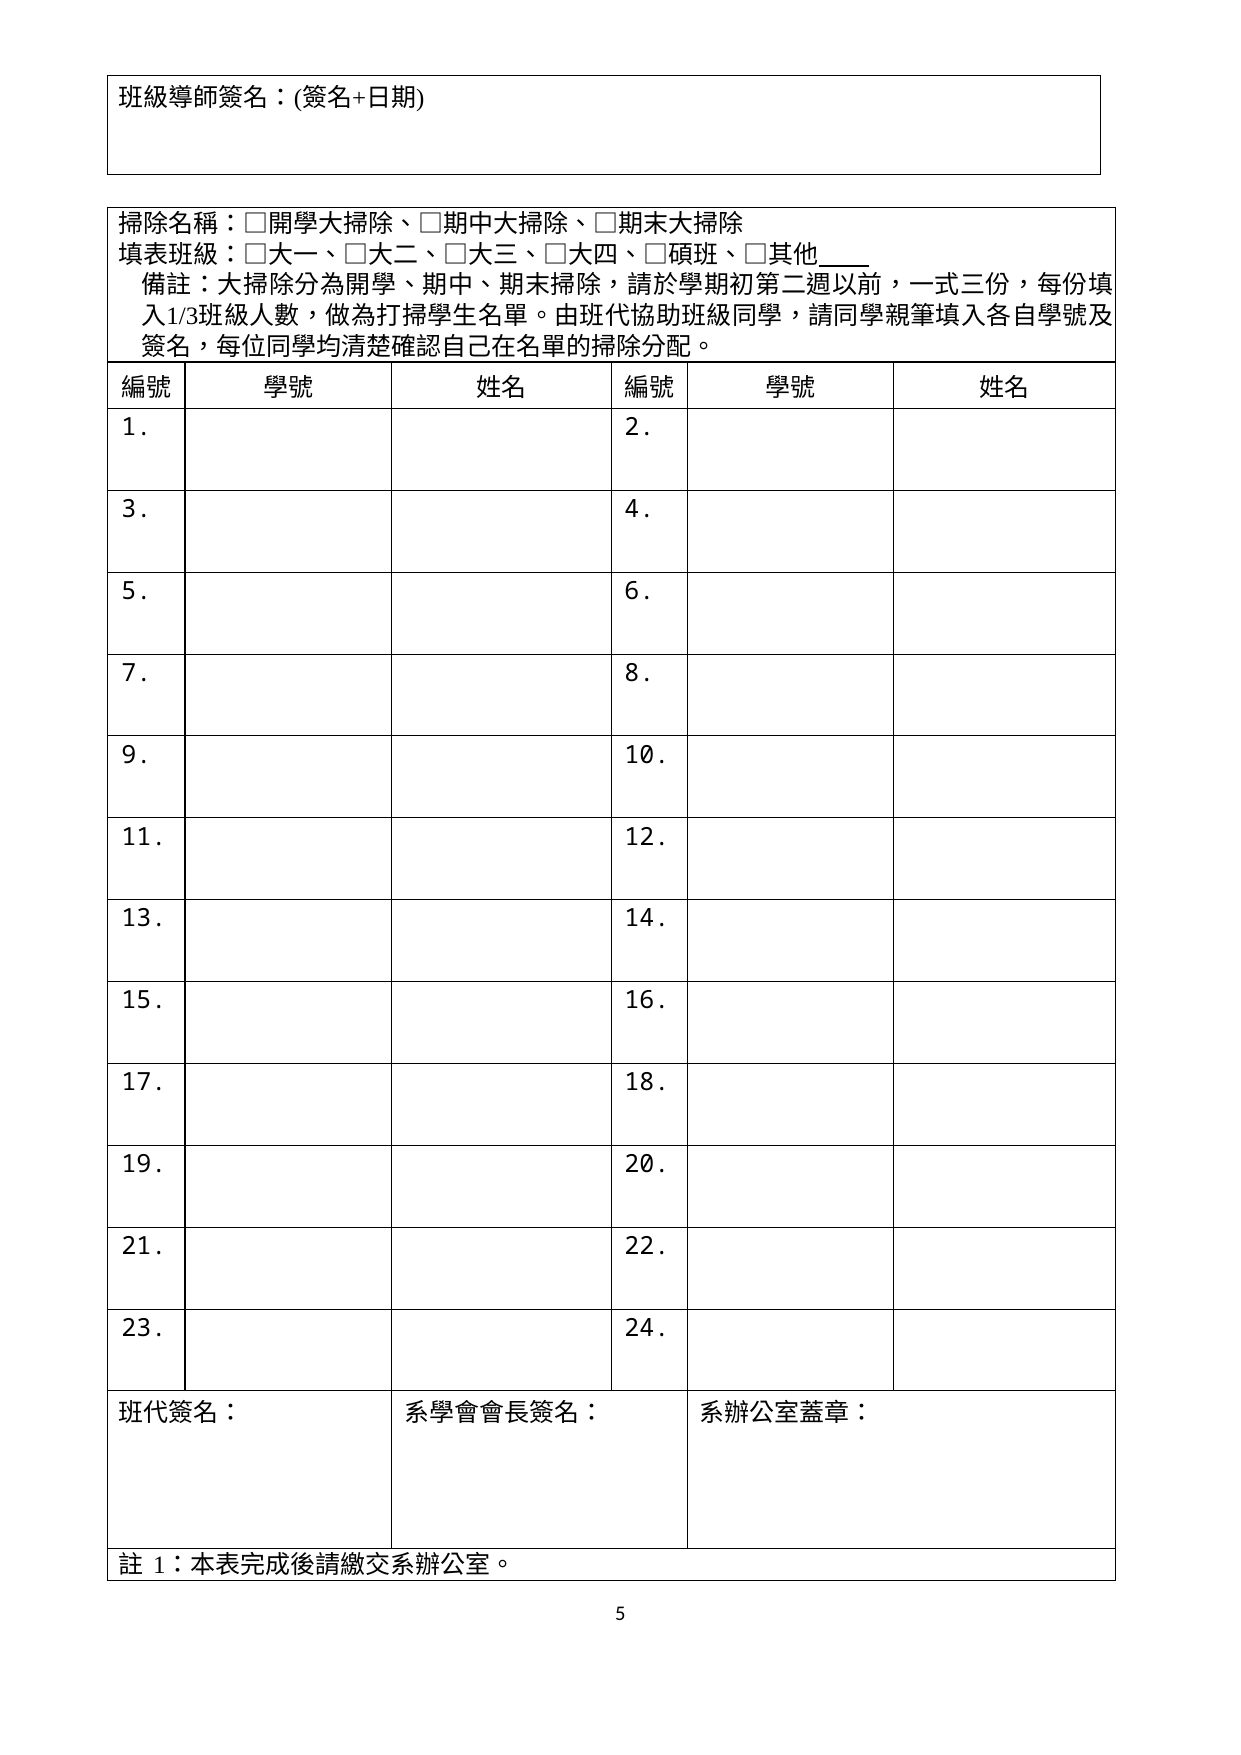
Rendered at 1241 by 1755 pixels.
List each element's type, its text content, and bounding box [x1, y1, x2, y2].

table_cell [612, 1064, 687, 1145]
table_cell [186, 736, 391, 817]
table_cell [392, 573, 611, 653]
table_cell [392, 1228, 611, 1308]
table_cell [108, 655, 184, 735]
table_cell [894, 982, 1115, 1063]
table_cell [392, 409, 611, 490]
table_cell [392, 900, 611, 981]
table_cell [612, 1146, 687, 1227]
table_cell [894, 491, 1115, 572]
table_cell [186, 1310, 391, 1390]
table_cell [186, 409, 391, 490]
table_cell [392, 818, 611, 899]
table_cell [612, 573, 687, 653]
table_cell [108, 1064, 184, 1145]
table_cell [894, 1228, 1115, 1308]
table_cell [688, 573, 893, 653]
table_cell [108, 409, 184, 490]
table_cell [688, 409, 893, 490]
table_cell [392, 491, 611, 572]
table_cell [612, 736, 687, 817]
table_cell [392, 1064, 611, 1145]
table_cell [186, 982, 391, 1063]
table_cell [688, 655, 893, 735]
table_cell [612, 1310, 687, 1390]
table_cell [108, 900, 184, 981]
table_cell [612, 1228, 687, 1308]
table_cell [186, 818, 391, 899]
table_cell [186, 655, 391, 735]
table_cell [108, 736, 184, 817]
table_cell [186, 491, 391, 572]
table_cell [894, 1310, 1115, 1390]
table_cell [894, 736, 1115, 817]
table_cell 編號 [612, 363, 687, 408]
table_cell [894, 900, 1115, 981]
table_cell [612, 409, 687, 490]
table_cell [108, 818, 184, 899]
table_cell [108, 1146, 184, 1227]
table_cell 學號 [186, 363, 391, 408]
table_cell [186, 1146, 391, 1227]
table_cell 姓名 [894, 363, 1115, 408]
table_cell [894, 655, 1115, 735]
table_cell [894, 409, 1115, 490]
table_cell [894, 818, 1115, 899]
table_cell 編號 [108, 363, 184, 408]
table_cell [688, 818, 893, 899]
table_cell [894, 1064, 1115, 1145]
table_cell [612, 818, 687, 899]
table_cell [108, 1228, 184, 1308]
table_cell [392, 655, 611, 735]
table_cell 學號 [688, 363, 893, 408]
table_cell [392, 736, 611, 817]
table_cell [612, 491, 687, 572]
table_cell [894, 1146, 1115, 1227]
table_cell [688, 736, 893, 817]
table_cell [612, 655, 687, 735]
table_cell 姓名 [392, 363, 611, 408]
table_cell 班級導師簽名：(簽名+日期) [108, 76, 1100, 174]
table_cell 系辦公室蓋章： [688, 1391, 1115, 1548]
table_cell [612, 900, 687, 981]
table_cell [186, 900, 391, 981]
table_cell [108, 491, 184, 572]
table_cell [186, 573, 391, 653]
table_cell [108, 1310, 184, 1390]
table_cell [108, 982, 184, 1063]
table_cell 班代簽名： [108, 1391, 391, 1548]
table_cell [688, 1146, 893, 1227]
table_cell [108, 573, 184, 653]
table_cell [186, 1228, 391, 1308]
table_cell [688, 1064, 893, 1145]
table_cell 系學會會長簽名： [392, 1391, 687, 1548]
table_cell [186, 1064, 391, 1145]
table_cell 註 1：本表完成後請繳交系辦公室。 [108, 1549, 1115, 1580]
table_cell [392, 982, 611, 1063]
table_cell [688, 1310, 893, 1390]
table_cell [894, 573, 1115, 653]
table_cell [392, 1146, 611, 1227]
table_cell [688, 900, 893, 981]
table_cell [392, 1310, 611, 1390]
table_cell [612, 982, 687, 1063]
table_cell [688, 1228, 893, 1308]
table_header 掃除名稱：□開學大掃除、□期中大掃除、□期末大掃除 填表班級：□大一、□大二、□大三、□大四、□碩班、□其他 備註：大掃除分為開學、期中、期末掃除，請於學期初第二週以前，一式三份，每份填入1/3班級人數，做為打掃學生名單。由班代協助班級同學，請同學親筆填入各自學號及簽名，每位同學均清楚確認自己在名單的掃除分配。 [108, 208, 1115, 361]
table_cell [688, 982, 893, 1063]
table_cell [688, 491, 893, 572]
